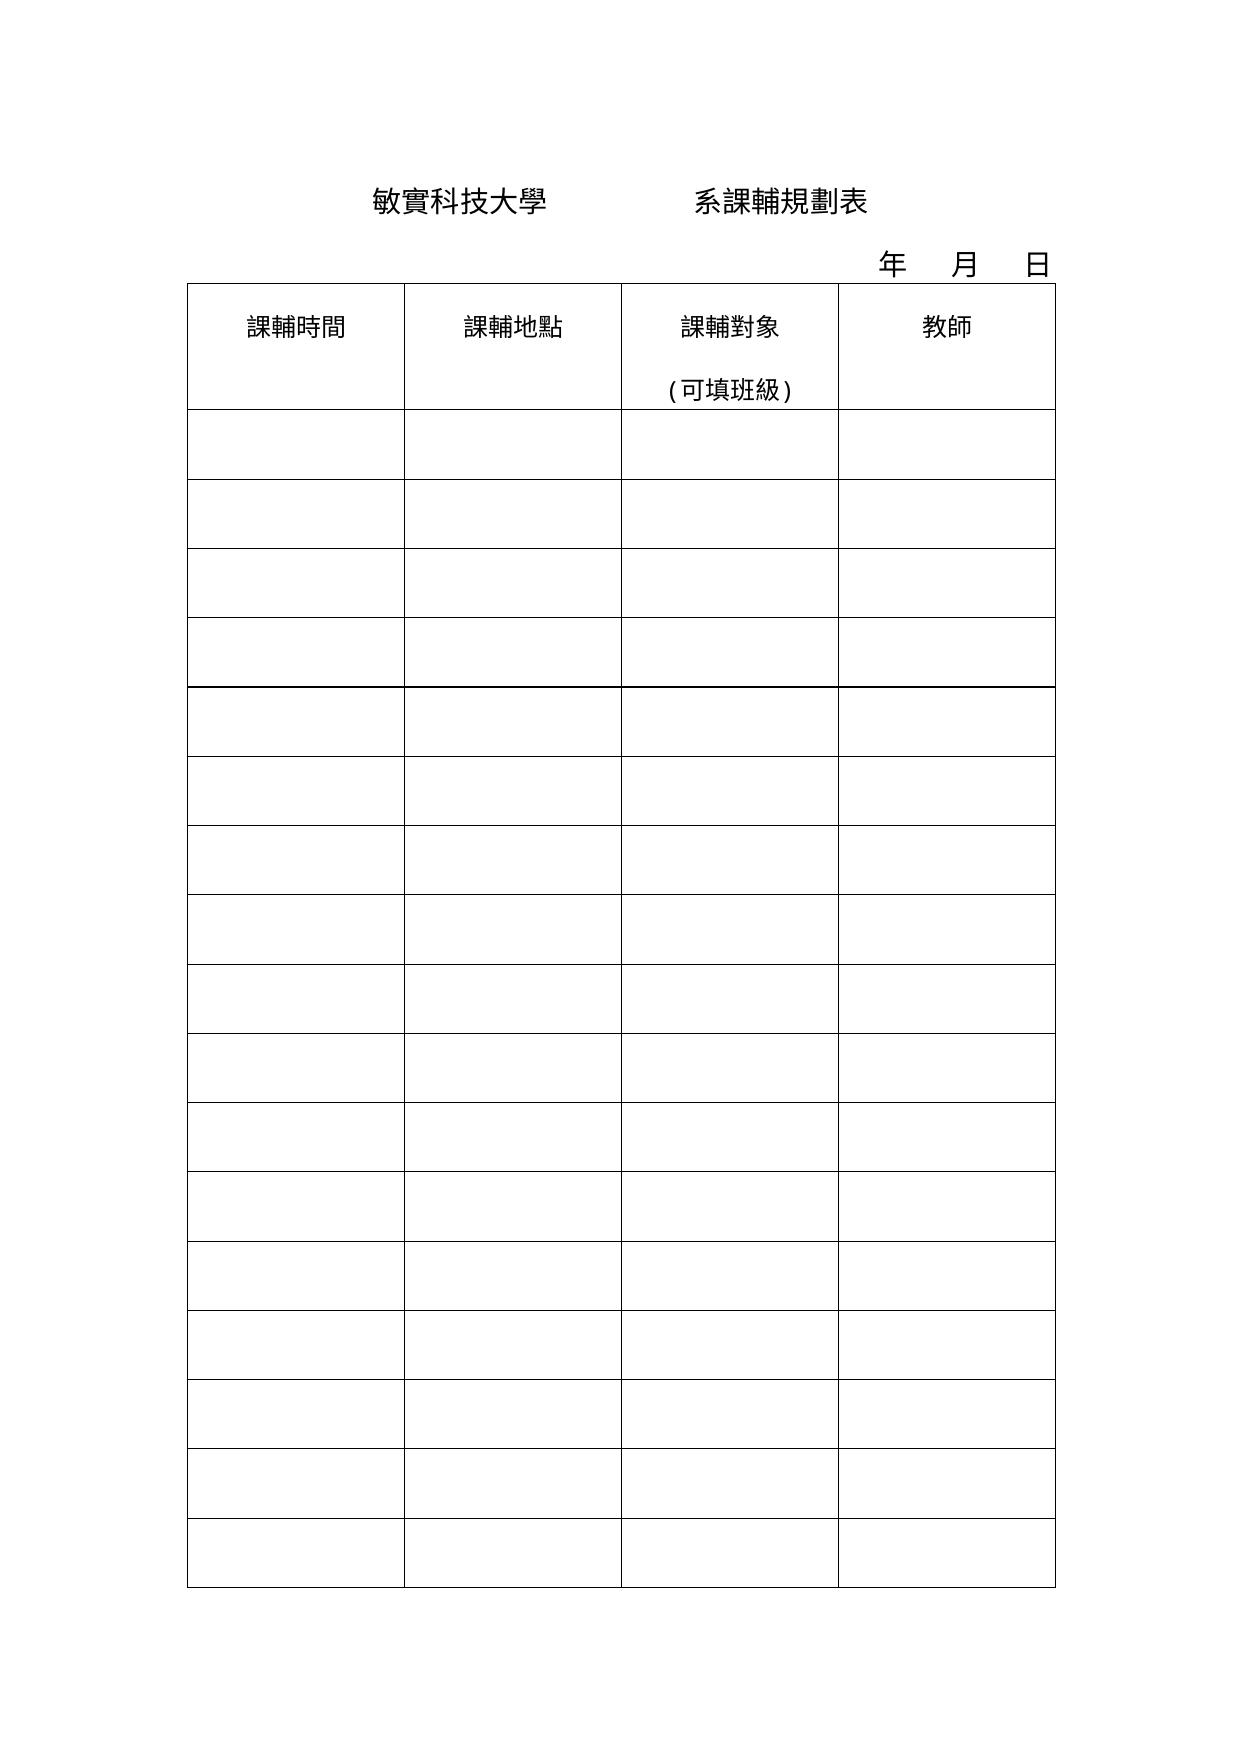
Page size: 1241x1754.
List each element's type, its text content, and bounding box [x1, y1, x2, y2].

table_cell [405, 757, 621, 825]
table_cell [188, 410, 404, 478]
table_cell [839, 480, 1055, 548]
table_cell [622, 1242, 838, 1310]
table_cell [622, 410, 838, 478]
table_cell [839, 965, 1055, 1033]
table_cell [622, 1172, 838, 1241]
table_cell [622, 1449, 838, 1518]
table_cell [839, 1172, 1055, 1241]
table_cell [188, 1519, 404, 1587]
table_cell [839, 1242, 1055, 1310]
table_cell [188, 1449, 404, 1518]
table_cell [622, 965, 838, 1033]
table_cell [622, 895, 838, 963]
table_cell [188, 1380, 404, 1448]
table_cell [839, 1449, 1055, 1518]
table_cell [405, 1034, 621, 1102]
table_cell [839, 1519, 1055, 1587]
table_cell [839, 618, 1055, 686]
table_cell [839, 826, 1055, 894]
text 年 月 日 [187, 221, 1053, 283]
table_cell [405, 1242, 621, 1310]
text 敏實科技大學 系課輔規劃表 [187, 158, 1053, 221]
table_cell [188, 549, 404, 617]
table_cell [622, 1519, 838, 1587]
table_cell [839, 410, 1055, 478]
table_cell [405, 1449, 621, 1518]
table_cell [839, 549, 1055, 617]
table_cell [188, 965, 404, 1033]
table_cell [839, 1311, 1055, 1379]
table_cell [188, 1311, 404, 1379]
table_cell [839, 757, 1055, 825]
table_cell [405, 1103, 621, 1171]
table_cell [188, 1103, 404, 1171]
table_header 課輔對象 (可填班級) [622, 284, 838, 409]
table_cell [188, 480, 404, 548]
table_cell [405, 965, 621, 1033]
table_cell [839, 1034, 1055, 1102]
table_cell [405, 1519, 621, 1587]
table_cell [839, 1380, 1055, 1448]
table_cell [622, 618, 838, 686]
table_cell [405, 1311, 621, 1379]
table_cell [622, 1103, 838, 1171]
table_cell [405, 410, 621, 478]
table_cell [188, 826, 404, 894]
table_header 課輔地點 [405, 284, 621, 409]
table_cell [188, 757, 404, 825]
table_cell [188, 1172, 404, 1241]
table_cell [839, 688, 1055, 756]
table_cell [405, 549, 621, 617]
table_cell [405, 1172, 621, 1241]
table_cell [405, 480, 621, 548]
table_cell [405, 895, 621, 963]
table_cell [188, 618, 404, 686]
table_cell [405, 1380, 621, 1448]
table_cell [622, 688, 838, 756]
table_cell [188, 1242, 404, 1310]
table_cell [622, 1311, 838, 1379]
table_cell [839, 895, 1055, 963]
table_cell [188, 1034, 404, 1102]
table_header 課輔時間 [188, 284, 404, 409]
table_cell [188, 895, 404, 963]
table_cell [405, 826, 621, 894]
table_cell [622, 1380, 838, 1448]
table_cell [622, 826, 838, 894]
table_cell [188, 688, 404, 756]
table_cell [622, 549, 838, 617]
table_cell [405, 688, 621, 756]
table_cell [405, 618, 621, 686]
table_cell [839, 1103, 1055, 1171]
table_cell [622, 1034, 838, 1102]
table_cell [622, 480, 838, 548]
table_cell [622, 757, 838, 825]
table_header 教師 [839, 284, 1055, 409]
